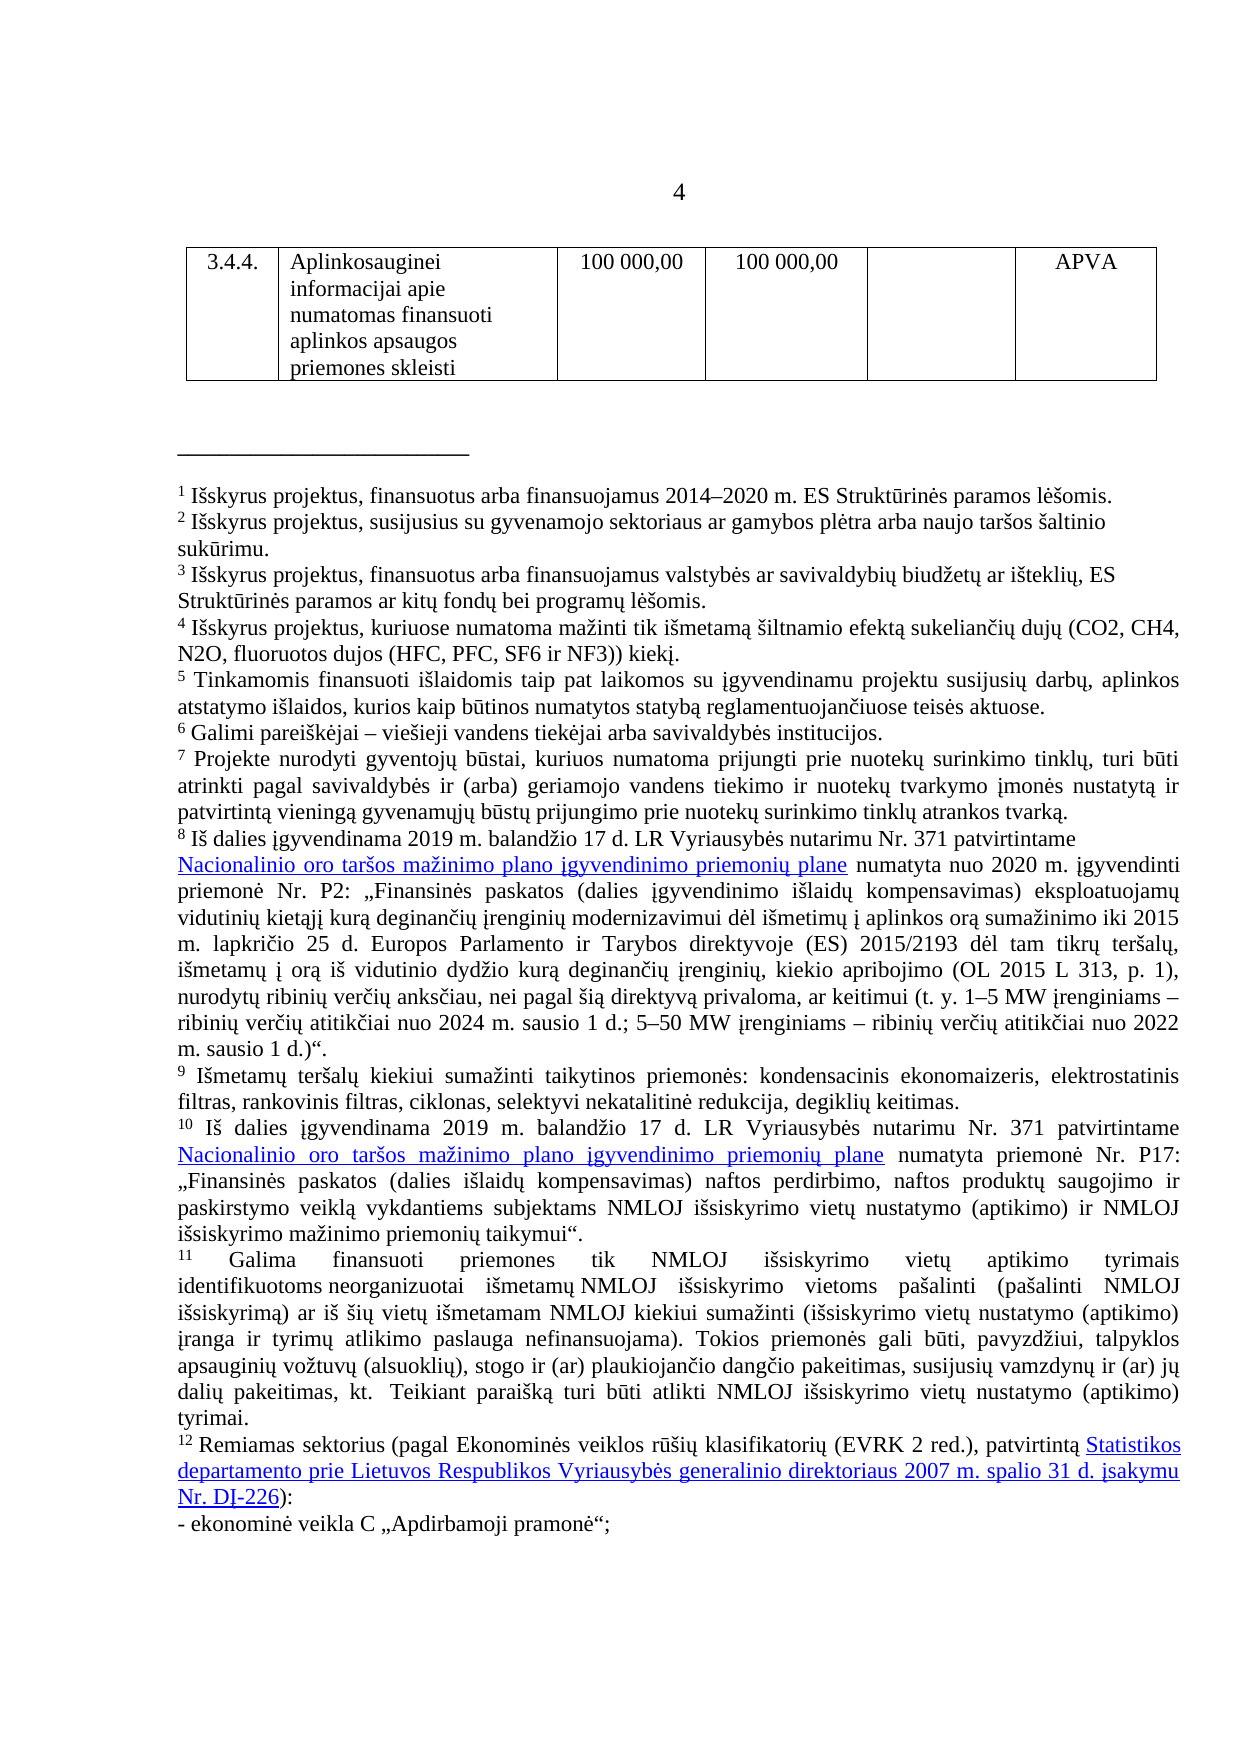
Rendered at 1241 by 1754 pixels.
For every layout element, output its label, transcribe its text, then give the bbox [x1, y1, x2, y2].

text 7 Projekte nurodyti gyventojų būstai, kuriuos numatoma prijungti prie nuotekų surinkimo tinklų, turi būti atrinkti pagal savivaldybės ir (arba) geriamojo vandens tiekimo ir nuotekų tvarkymo įmonės nustatytą ir patvirtintą vieningą gyvenamųjų būstų prijungimo prie nuotekų surinkimo tinklų atrankos tvarką. [177, 746, 1181, 824]
text 4 Išskyrus projektus, kuriuose numatoma mažinti tik išmetamą šiltnamio efektą sukeliančių dujų (CO2, CH4, N2O, fluoruotos dujos (HFC, PFC, SF6 ir NF3)) kiekį. [177, 614, 1181, 666]
table_cell APVA [1016, 248, 1156, 380]
text 5 Tinkamomis finansuoti išlaidomis taip pat laikomos su įgyvendinamu projektu susijusių darbų, aplinkos atstatymo išlaidos, kurios kaip būtinos numatytos statybą reglamentuojančiuose teisės aktuose. [177, 666, 1181, 719]
text 10 Iš dalies įgyvendinama 2019 m. balandžio 17 d. LR Vyriausybės nutarimu Nr. 371 patvirtintame Nacionalinio oro taršos mažinimo plano įgyvendinimo priemonių plane numatyta priemonė Nr. P17: „Finansinės paskatos (dalies išlaidų kompensavimas) naftos perdirbimo, naftos produktų saugojimo ir paskirstymo veiklą vykdantiems subjektams NMLOJ išsiskyrimo vietų nustatymo (aptikimo) ir NMLOJ išsiskyrimo mažinimo priemonių taikymui“. [177, 1114, 1181, 1246]
text 1 Išskyrus projektus, finansuotus arba finansuojamus 2014–2020 m. ES Struktūrinės paramos lėšomis. [177, 482, 1181, 508]
text Nacionalinio oro taršos mažinimo plano įgyvendinimo priemonių plane numatyta nuo 2020 m. įgyvendinti priemonė Nr. P2: „Finansinės paskatos (dalies įgyvendinimo išlaidų kompensavimas) eksploatuojamų vidutinių kietąjį kurą deginančių įrenginių modernizavimui dėl išmetimų į aplinkos orą sumažinimo iki 2015 m. lapkričio 25 d. Europos Parlamento ir Tarybos direktyvoje (ES) 2015/2193 dėl tam tikrų teršalų, išmetamų į orą iš vidutinio dydžio kurą deginančių įrenginių, kiekio apribojimo (OL 2015 L 313, p. 1), nurodytų ribinių verčių anksčiau, nei pagal šią direktyvą privaloma, ar keitimui (t. y. 1–5 MW įrenginiams – ribinių verčių atitikčiai nuo 2024 m. sausio 1 d.; 5–50 MW įrenginiams – ribinių verčių atitikčiai nuo 2022 m. sausio 1 d.)“. [177, 851, 1181, 1062]
table_cell 3.4.4. [187, 248, 278, 380]
text 11 Galima finansuoti priemones tik NMLOJ išsiskyrimo vietų aptikimo tyrimais identifikuotoms neorganizuotai išmetamų NMLOJ išsiskyrimo vietoms pašalinti (pašalinti NMLOJ išsiskyrimą) ar iš šių vietų išmetamam NMLOJ kiekiui sumažinti (išsiskyrimo vietų nustatymo (aptikimo) įranga ir tyrimų atlikimo paslauga nefinansuojama). Tokios priemonės gali būti, pavyzdžiui, talpyklos apsauginių vožtuvų (alsuoklių), stogo ir (ar) plaukiojančio dangčio pakeitimas, susijusių vamzdynų ir (ar) jų dalių pakeitimas, kt. Teikiant paraišką turi būti atlikti NMLOJ išsiskyrimo vietų nustatymo (aptikimo) tyrimai. [177, 1246, 1181, 1431]
table_cell 100 000,00 [706, 248, 867, 380]
text - ekonominė veikla C „Apdirbamoji pramonė“; [177, 1510, 1181, 1536]
text 12 Remiamas sektorius (pagal Ekonominės veiklos rūšių klasifikatorių (EVRK 2 red.), patvirtintą Statistikos departamento prie Lietuvos Respublikos Vyriausybės generalinio direktoriaus 2007 m. spalio 31 d. įsakymu Nr. DĮ-226): [177, 1431, 1181, 1510]
text 6 Galimi pareiškėjai – viešieji vandens tiekėjai arba savivaldybės institucijos. [177, 719, 1181, 746]
table_cell [868, 248, 1015, 380]
table_cell Aplinkosauginei informacijai apie numatomas finansuoti aplinkos apsaugos priemones skleisti [279, 248, 557, 380]
text ____________________________ [177, 434, 1181, 458]
text 3 Išskyrus projektus, finansuotus arba finansuojamus valstybės ar savivaldybių biudžetų ar išteklių, ES Struktūrinės paramos ar kitų fondų bei programų lėšomis. [177, 561, 1181, 614]
text 9 Išmetamų teršalų kiekiui sumažinti taikytinos priemonės: kondensacinis ekonomaizeris, elektrostatinis filtras, rankovinis filtras, ciklonas, selektyvi nekatalitinė redukcija, degiklių keitimas. [177, 1062, 1181, 1114]
table_cell 100 000,00 [558, 248, 705, 380]
text 8 Iš dalies įgyvendinama 2019 m. balandžio 17 d. LR Vyriausybės nutarimu Nr. 371 patvirtintame [177, 824, 1181, 851]
text 2 Išskyrus projektus, susijusius su gyvenamojo sektoriaus ar gamybos plėtra arba naujo taršos šaltinio sukūrimu. [177, 508, 1181, 561]
